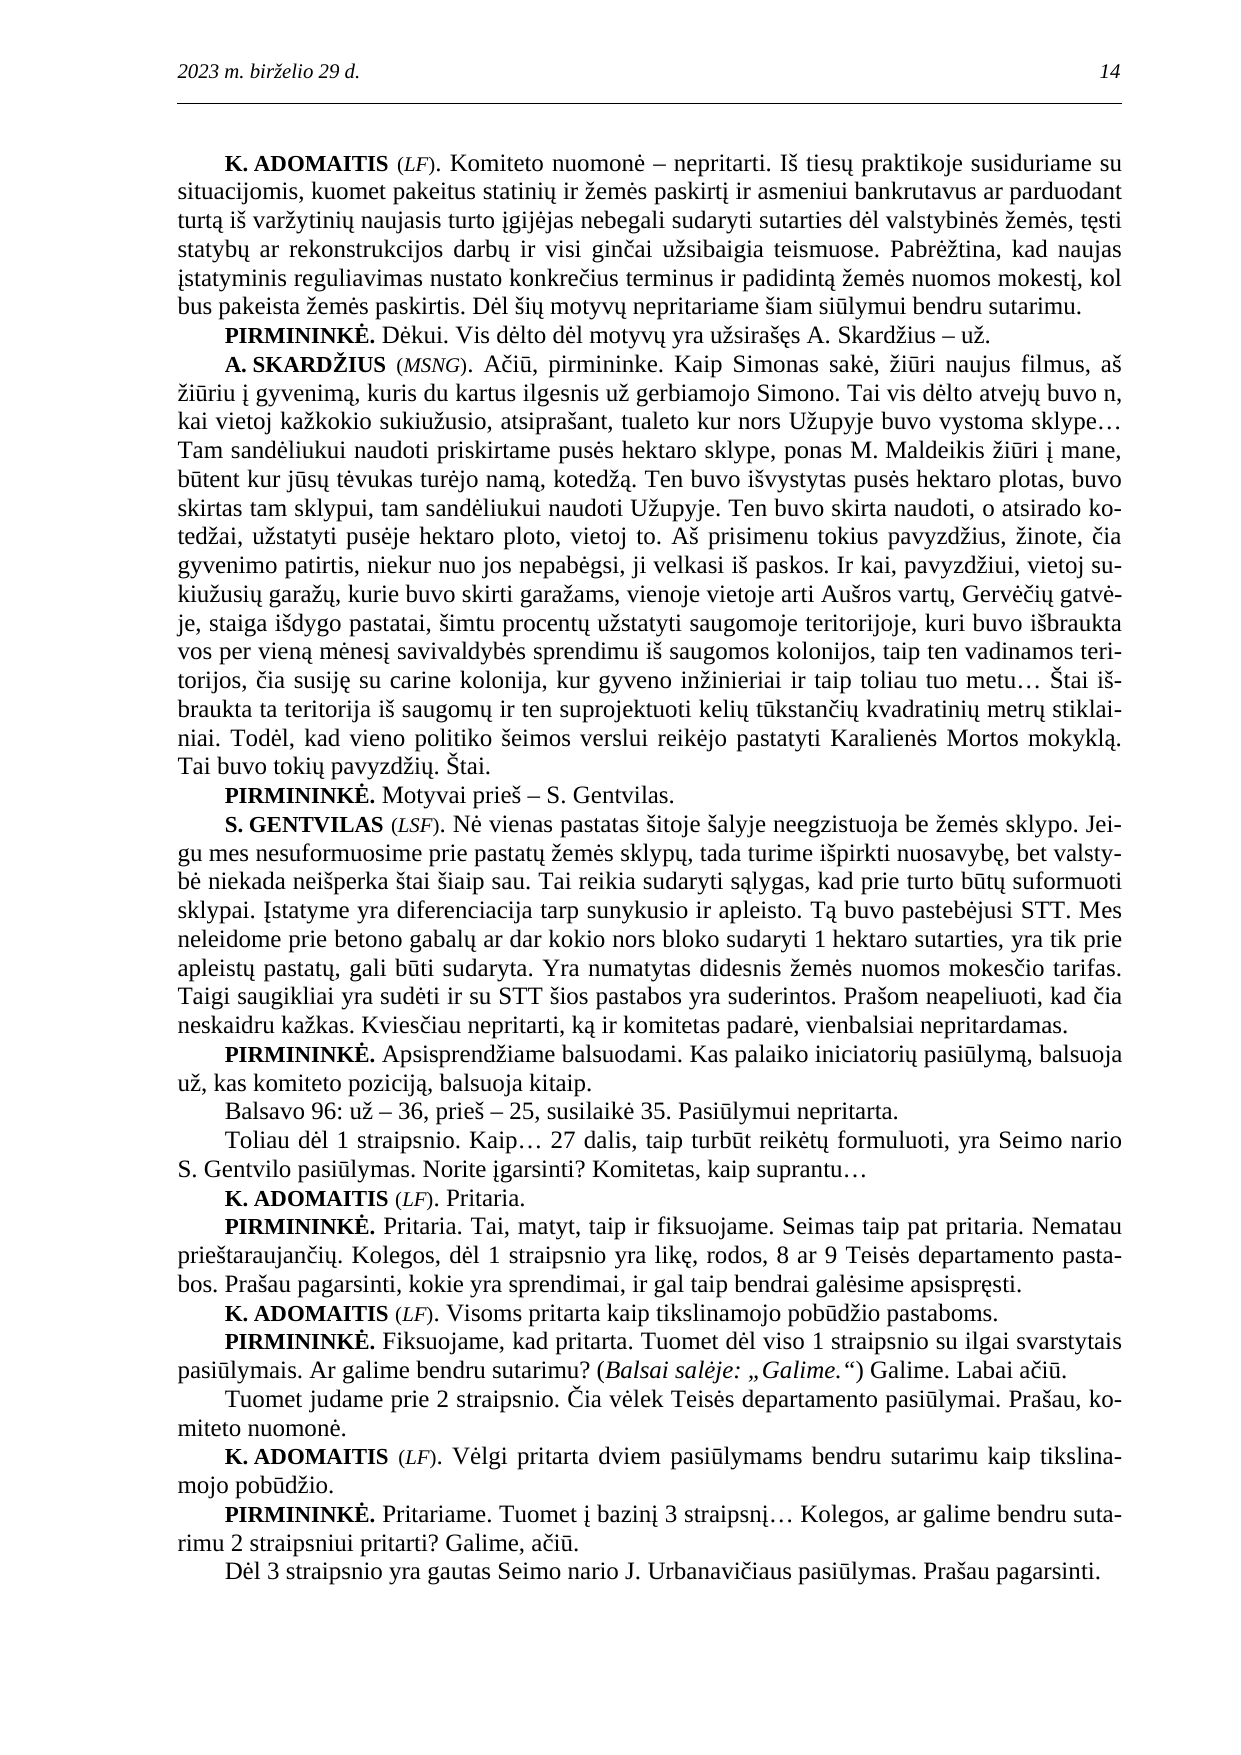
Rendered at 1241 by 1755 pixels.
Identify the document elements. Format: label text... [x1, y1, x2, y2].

text PIRMININKĖ. Ap­si­spren­džia­me bal­suo­da­mi. Kas pa­lai­ko ini­cia­to­rių pa­siū­ly­mą, bal­suo­ja už, kas ko­mi­te­to po­zi­ci­ją, bal­suo­ja ki­taip. [177, 1039, 1122, 1096]
text K. ADOMAITIS (LF). Ko­mi­te­to nuo­mo­nė – ne­pri­tar­ti. Iš tie­sų prak­ti­ko­je su­si­du­ria­me su si­tu­a­ci­jo­mis, kuo­met pa­kei­tus sta­ti­nių ir že­mės pa­skir­tį ir as­me­niui ban­kru­ta­vus ar par­duo­dant tur­tą iš var­žy­ti­nių nau­ja­sis tur­to įgi­jė­jas ne­be­ga­li su­da­ry­ti su­tar­ties dėl vals­ty­bi­nės že­mės, tęs­ti sta­ty­bų ar re­konst­ruk­ci­jos dar­bų ir vi­si gin­čai už­si­bai­gia teis­muo­se. Pa­brėž­ti­na, kad nau­jas įsta­ty­mi­nis re­gu­lia­vi­mas nu­sta­to kon­kre­čius ter­mi­nus ir pa­di­din­tą že­mės nuo­mos mo­kes­tį, kol bus pa­keis­ta že­mės pa­skir­tis. Dėl šių mo­ty­vų ne­pri­ta­ria­me šiam siū­ly­mui ben­dru su­ta­ri­mu. [177, 148, 1122, 320]
text K. ADOMAITIS (LF). Pri­ta­ria. [177, 1183, 1122, 1211]
text K. ADOMAITIS (LF). Vėl­gi pri­tar­ta dviem pa­siū­ly­mams ben­dru su­ta­ri­mu kaip tiks­li­na­mo­jo po­bū­džio. [177, 1441, 1122, 1499]
text PIRMININKĖ. Pri­ta­ria. Tai, ma­tyt, taip ir fik­suo­ja­me. Sei­mas taip pat pri­ta­ria. Ne­ma­tau prieš­ta­rau­jan­čių. Ko­le­gos, dėl 1 straips­nio yra li­kę, ro­dos, 8 ar 9 Tei­sės de­par­ta­men­to pa­sta­bos. Pra­šau pa­gar­sin­ti, ko­kie yra spren­di­mai, ir gal taip ben­drai ga­lė­si­me ap­si­spręs­ti. [177, 1211, 1122, 1298]
text To­liau dėl 1 straips­nio. Kaip… 27 da­lis, taip tur­būt rei­kė­tų for­mu­luo­ti, yra Sei­mo na­rio S. Gent­vi­lo pa­siū­ly­mas. No­ri­te įgar­sin­ti? Ko­mi­te­tas, kaip su­pran­tu… [177, 1125, 1122, 1183]
text Bal­sa­vo 96: už – 36, prieš – 25, su­si­lai­kė 35. Pa­siū­ly­mui ne­pri­tar­ta. [177, 1096, 1122, 1125]
text PIRMININKĖ. Pri­ta­ria­me. Tuo­met į ba­zi­nį 3 straips­nį… Ko­le­gos, ar ga­li­me ben­dru su­ta­ri­mu 2 straips­niui pri­tar­ti? Ga­li­me, ačiū. [177, 1499, 1122, 1556]
text Tuo­met ju­da­me prie 2 straips­nio. Čia vė­lek Tei­sės de­par­ta­men­to pa­siū­ly­mai. Pra­šau, ko­mi­te­to nuo­mo­nė. [177, 1384, 1122, 1441]
text K. ADOMAITIS (LF). Vi­soms pri­tar­ta kaip tiks­li­na­mojo po­bū­džio pa­sta­boms. [177, 1298, 1122, 1326]
text PIRMININKĖ. Fik­suo­ja­me, kad pri­tar­ta. Tuo­met dėl vi­so 1 straips­nio su il­gai svars­ty­tais pa­siū­ly­mais. Ar ga­li­me ben­dru su­ta­ri­mu? (Bal­sai sa­lė­je: „Ga­li­me.“) Ga­li­me. La­bai ačiū. [177, 1326, 1122, 1384]
text PIRMININKĖ. Mo­ty­vai prieš – S. Gent­vi­las. [177, 780, 1122, 809]
text PIRMININKĖ. Dė­kui. Vis dėl­to dėl mo­ty­vų yra už­si­ra­šęs A. Skar­džius – už. [177, 320, 1122, 349]
text S. GENTVILAS (LSF). Nė vie­nas pa­sta­tas ši­to­je ša­ly­je ne­eg­zis­tuo­ja be že­mės skly­po. Jei­gu mes ne­su­for­muo­si­me prie pa­sta­tų že­mės skly­pų, ta­da tu­ri­me iš­pirk­ti nuo­sa­vy­bę, bet vals­ty­bė nie­ka­da ne­iš­per­ka štai šiaip sau. Tai rei­kia su­da­ry­ti są­ly­gas, kad prie tur­to bū­tų su­for­muo­ti skly­pai. Įsta­ty­me yra di­fe­ren­cia­ci­ja tarp su­ny­ku­sio ir ap­leis­to. Tą bu­vo pa­ste­bė­ju­si STT. Mes ne­lei­do­me prie be­to­no ga­ba­lų ar dar ko­kio nors blo­ko su­da­ry­ti 1 hek­ta­ro su­tar­ties, yra tik prie ap­leis­tų pa­sta­tų, ga­li bū­ti su­da­ry­ta. Yra nu­ma­ty­tas di­des­nis že­mės nuo­mos mo­kes­čio ta­ri­fas. Tai­gi sau­gik­liai yra su­dė­ti ir su STT šios pa­sta­bos yra su­de­rin­tos. Pra­šom ne­ape­liuo­ti, kad čia ne­skaid­ru kaž­kas. Kvies­čiau ne­pri­tar­ti, ką ir ko­mi­te­tas pa­da­rė, vien­bal­siai ne­pri­tar­da­mas. [177, 809, 1122, 1039]
text Dėl 3 straips­nio yra gau­tas Sei­mo na­rio J. Ur­ba­na­vi­čiaus pa­siū­ly­mas. Pra­šau pa­gar­sin­ti. [177, 1556, 1122, 1585]
text A. SKARDŽIUS (MSNG). Ačiū, pir­mi­nin­ke. Kaip Si­mo­nas sa­kė, žiū­ri nau­jus fil­mus, aš žiū­riu į gy­ve­ni­mą, ku­ris du kar­tus il­ges­nis už ger­bia­mo­jo Si­mo­no. Tai vis dėl­to at­ve­jų bu­vo n, kai vie­toj kaž­ko­kio su­kiu­žu­sio, at­si­pra­šant, tu­a­le­to kur nors Už­upy­je bu­vo vys­to­ma skly­pe… Tam san­dė­liu­kui nau­do­ti pri­skir­ta­me pu­sės hek­ta­ro skly­pe, po­nas M. Mal­dei­kis žiū­ri į ma­ne, bū­tent kur jū­sų tė­vu­kas tu­rė­jo na­mą, ko­te­džą. Ten bu­vo iš­vys­ty­tas pu­sės hek­ta­ro plo­tas, bu­vo skir­tas tam skly­pui, tam san­dė­liu­kui nau­doti Už­upy­je. Ten bu­vo skir­ta nau­do­ti, o at­si­ra­do ko­te­džai, už­sta­ty­ti pu­sė­je hek­ta­ro plo­to, vie­toj to. Aš pri­si­me­nu to­kius pa­vyz­džius, ži­no­te, čia gy­ve­ni­mo pa­tir­tis, nie­kur nuo jos ne­pa­bėg­si, ji vel­ka­si iš pas­kos. Ir kai, pa­vyz­džiui, vie­toj su­kiu­žu­sių ga­ra­žų, ku­rie bu­vo skir­ti ga­ra­žams, vie­no­je vie­to­je ar­ti Auš­ros var­tų, Ger­vė­čių gat­vė­je, stai­ga iš­dy­go pa­sta­tai, šim­tu pro­cen­tų už­sta­ty­ti sau­go­mo­je te­ri­to­ri­jo­je, ku­ri bu­vo iš­brauk­ta vos per vie­ną mė­ne­sį sa­vi­val­dy­bės spren­di­mu iš sau­go­mos ko­lo­ni­jos, taip ten va­di­na­mos te­ri­to­ri­jos, čia su­si­ję su ca­ri­ne ko­lo­ni­ja, kur gy­ve­no in­ži­nie­riai ir taip to­liau tuo me­tu… Štai iš­brauk­ta ta te­ri­to­ri­ja iš sau­go­mų ir ten su­pro­jek­tuo­ti ke­lių tūks­tan­čių kvad­ra­ti­nių met­rų stik­lai­niai. To­dėl, kad vie­no po­li­ti­ko šei­mos ver­slui rei­kė­jo pa­sta­ty­ti Ka­ra­lie­nės Mor­tos mo­kyk­lą. Tai bu­vo to­kių pa­vyz­džių. Štai. [177, 349, 1122, 780]
